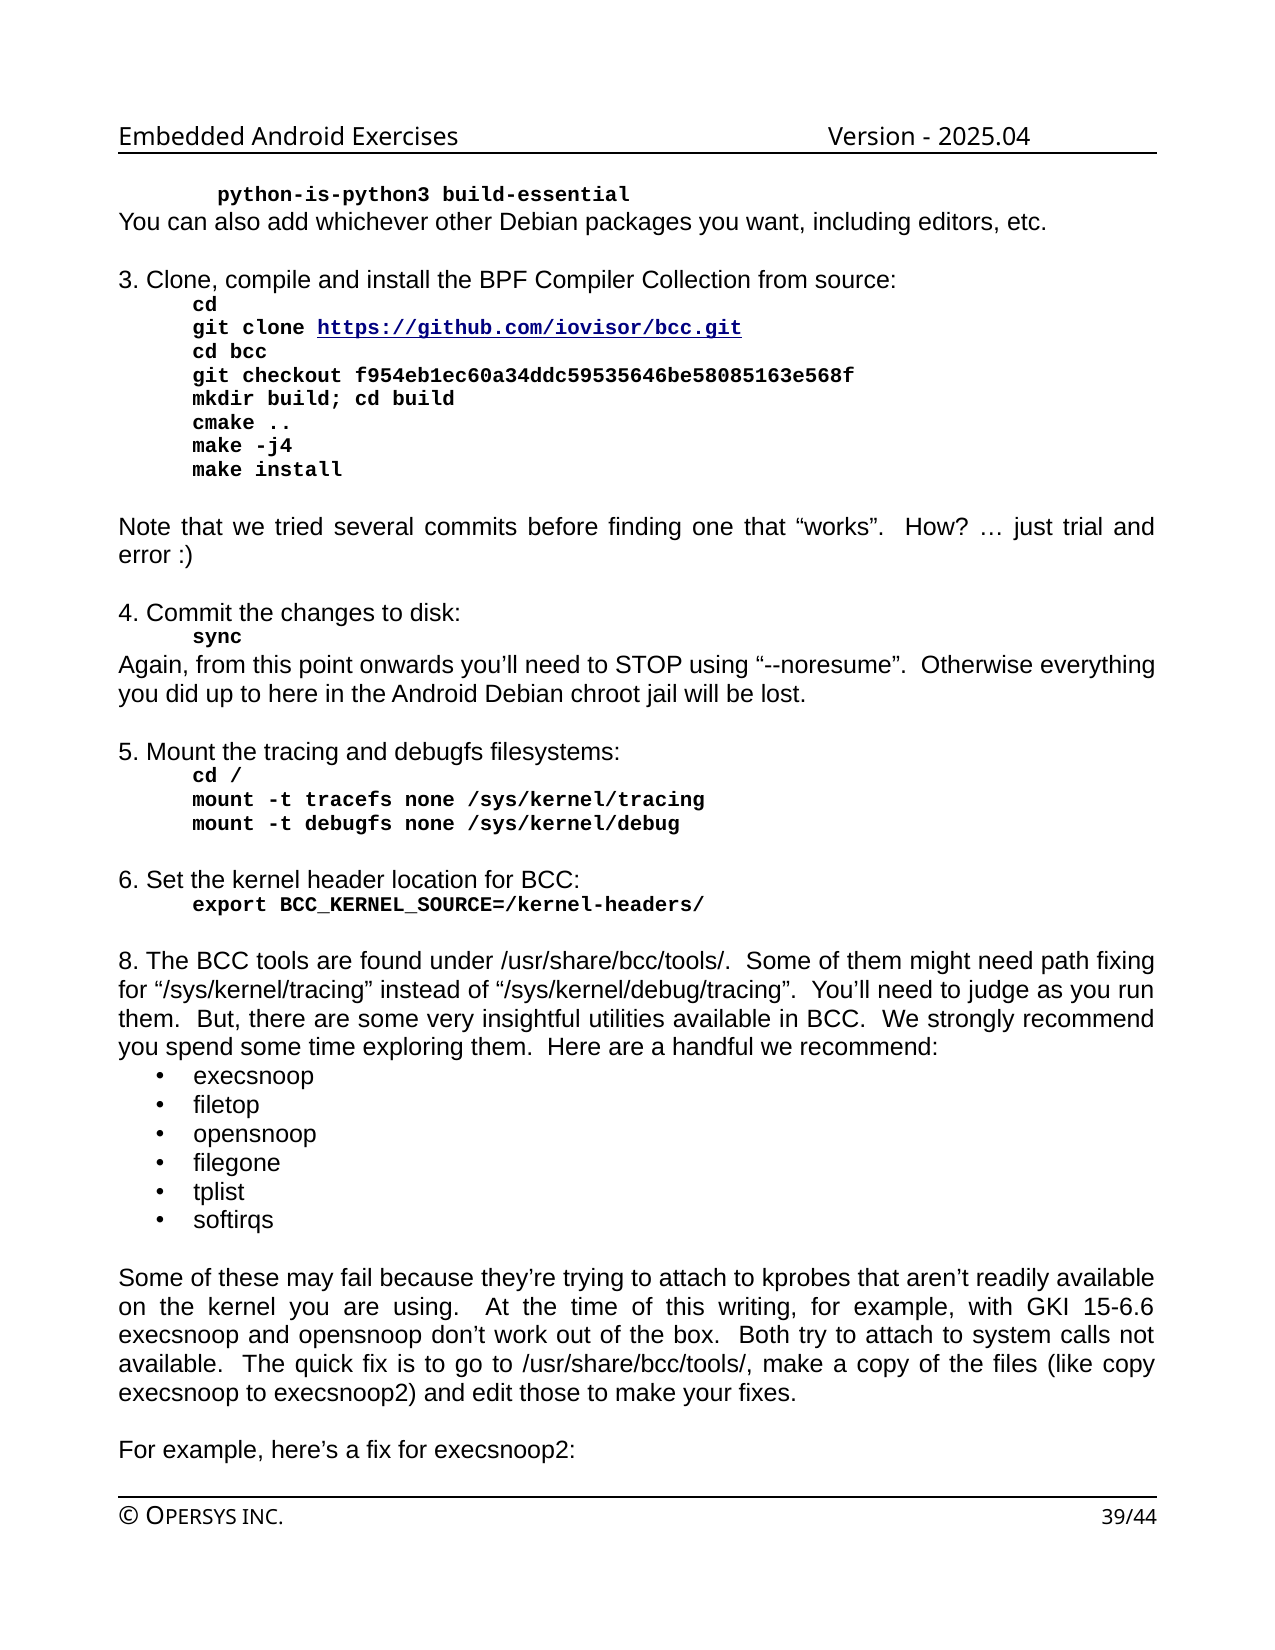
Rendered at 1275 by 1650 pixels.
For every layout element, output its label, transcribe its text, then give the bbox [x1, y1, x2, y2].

text mkdir build; cd build [192, 388, 1157, 412]
list tplist [156, 1176, 1157, 1205]
text 5. Mount the tracing and debugfs filesystems: [118, 736, 1157, 765]
text git checkout f954eb1ec60a34ddc59535646be58085163e568f [192, 364, 1157, 388]
list filetop [156, 1090, 1157, 1119]
text git clone https://github.com/iovisor/bcc.git [192, 317, 1157, 341]
text For example, here’s a fix for execsnoop2: [118, 1435, 1157, 1464]
text mount -t debugfs none /sys/kernel/debug [192, 812, 1157, 836]
text mount -t tracefs none /sys/kernel/tracing [192, 789, 1157, 812]
text 4. Commit the changes to disk: [118, 598, 1157, 627]
text 3. Clone, compile and install the BPF Compiler Collection from source: [118, 265, 1157, 294]
list filegone [156, 1148, 1157, 1176]
list execsnoop [156, 1061, 1157, 1090]
text Again, from this point onwards you’ll need to STOP using “--noresume”. Otherwise everything you did up to here in the Android Debian chroot jail will be lost. [118, 650, 1157, 708]
list softirqs [156, 1205, 1157, 1234]
text cmake .. [192, 412, 1157, 436]
text python-is-python3 build-essential [192, 184, 1157, 207]
text Note that we tried several commits before finding one that “works”. How? … just trial and error :) [118, 512, 1157, 569]
text 6. Set the kernel header location for BCC: [118, 865, 1157, 894]
text cd [192, 294, 1157, 317]
text export BCC_KERNEL_SOURCE=/kernel-headers/ [192, 894, 1157, 917]
list opensnoop [156, 1119, 1157, 1148]
text You can also add whichever other Debian packages you want, including editors, etc. [118, 207, 1157, 236]
text sync [192, 627, 1157, 650]
text Some of these may fail because they’re trying to attach to kprobes that aren’t readily available on the kernel you are using. At the time of this writing, for example, with GKI 15-6.6 execsnoop and opensnoop don’t work out of the box. Both try to attach to system calls not available. The quick fix is to go to /usr/share/bcc/tools/, make a copy of the files (like copy execsnoop to execsnoop2) and edit those to make your fixes. [118, 1263, 1157, 1407]
text cd / [192, 765, 1157, 789]
text make install [192, 459, 1157, 483]
text cd bcc [192, 341, 1157, 364]
text 8. The BCC tools are found under /usr/share/bcc/tools/. Some of them might need path fixing for “/sys/kernel/tracing” instead of “/sys/kernel/debug/tracing”. You’ll need to judge as you run them. But, there are some very insightful utilities available in BCC. We strongly recommend you spend some time exploring them. Here are a handful we recommend: [118, 946, 1157, 1061]
text make -j4 [192, 436, 1157, 459]
